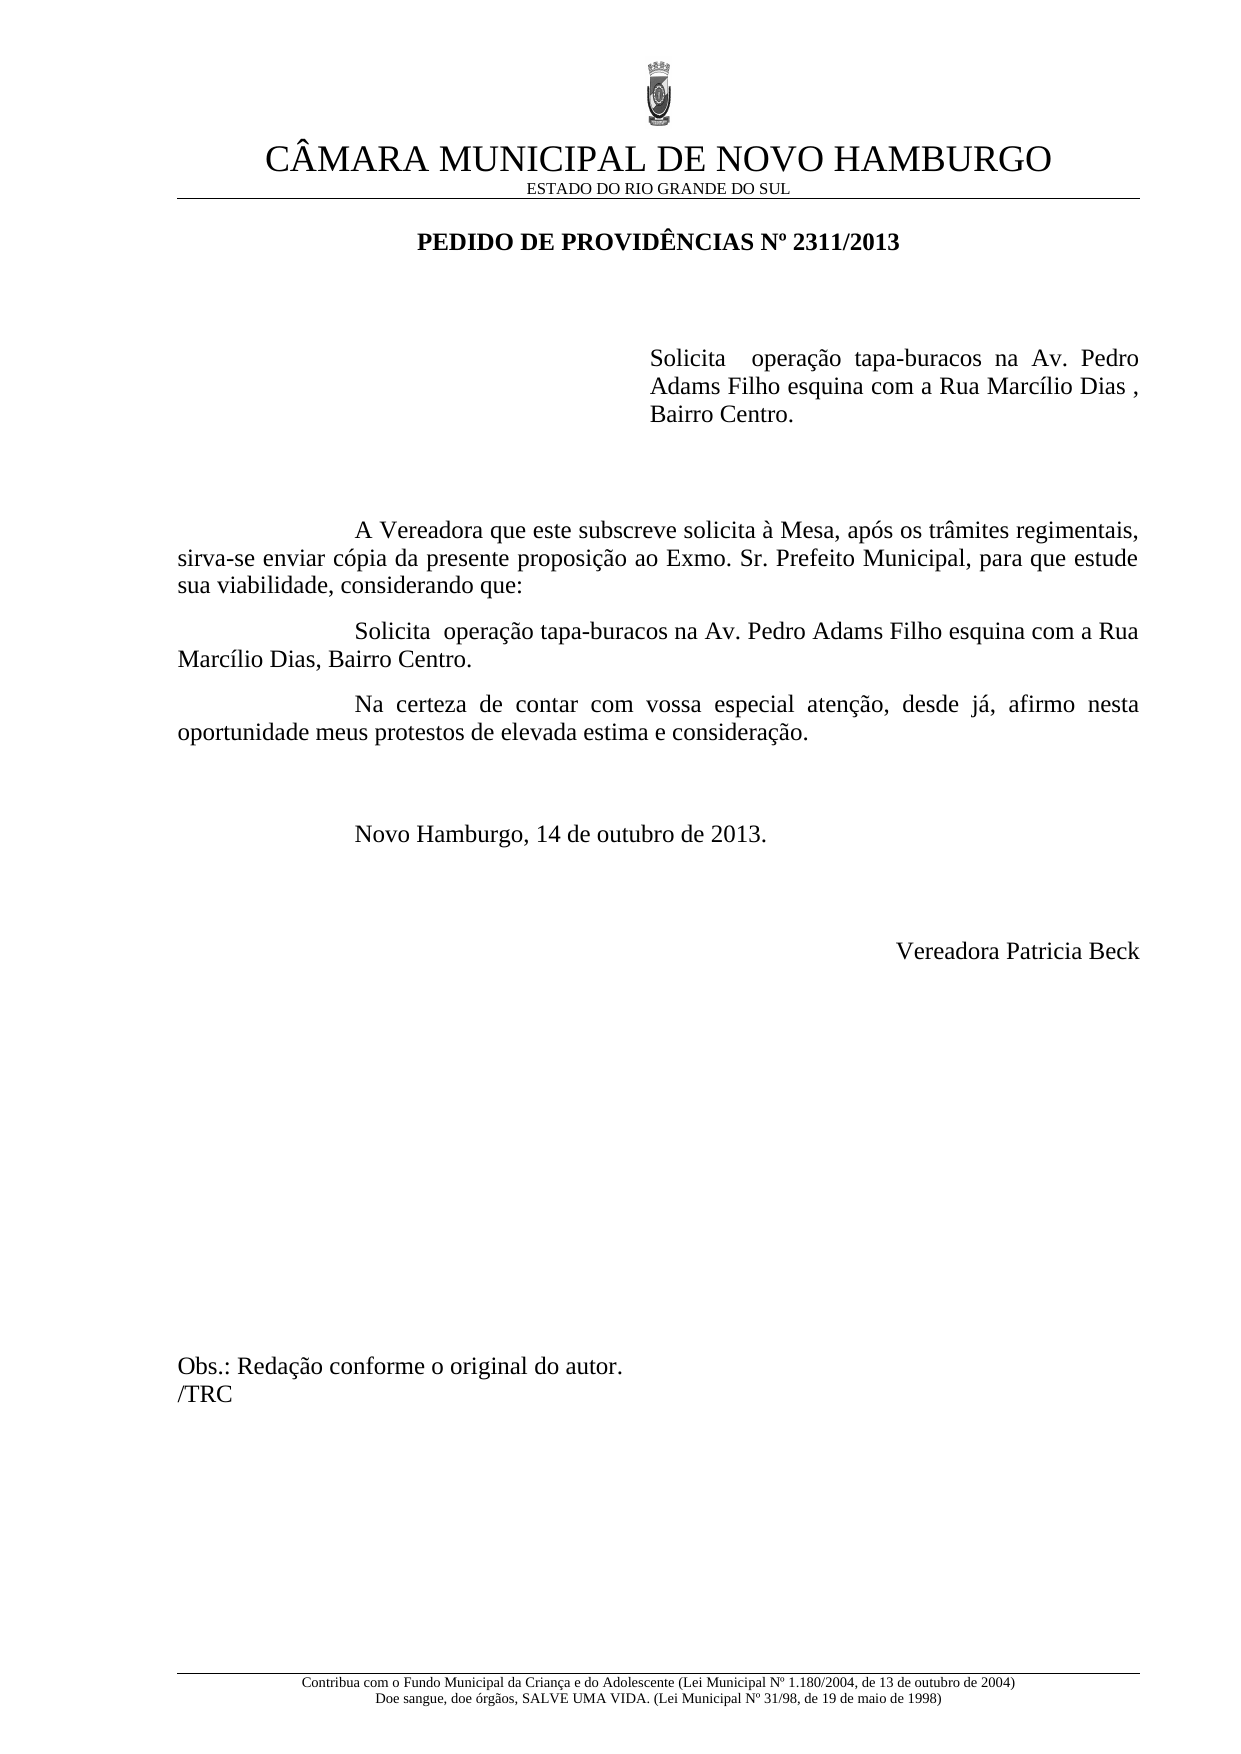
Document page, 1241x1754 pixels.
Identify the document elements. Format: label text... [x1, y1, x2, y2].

text Na certeza de contar com vossa especial atenção, desde já, afirmo nesta oportunidade meus protestos de elevada estima e consideração. [177, 690, 1140, 746]
text Solicita operação tapa-buracos na Av. Pedro Adams Filho esquina com a Rua Marcílio Dias, Bairro Centro. [177, 617, 1140, 672]
text Novo Hamburgo, 14 de outubro de 2013. [177, 821, 1140, 848]
text Solicita operação tapa-buracos na Av. Pedro Adams Filho esquina com a Rua Marcílio Dias , Bairro Centro. [649, 344, 1140, 428]
text A Vereadora que este subscreve solicita à Mesa, após os trâmites regimentais, sirva-se enviar cópia da presente proposição ao Exmo. Sr. Prefeito Municipal, para que estude sua viabilidade, considerando que: [177, 516, 1140, 599]
text /TRC [177, 1380, 1140, 1408]
text Obs.: Redação conforme o original do autor. [177, 1352, 1140, 1380]
text Vereadora Patricia Beck [649, 937, 1140, 964]
text PEDIDO DE PROVIDÊNCIAS Nº 2311/2013 [177, 228, 1140, 256]
